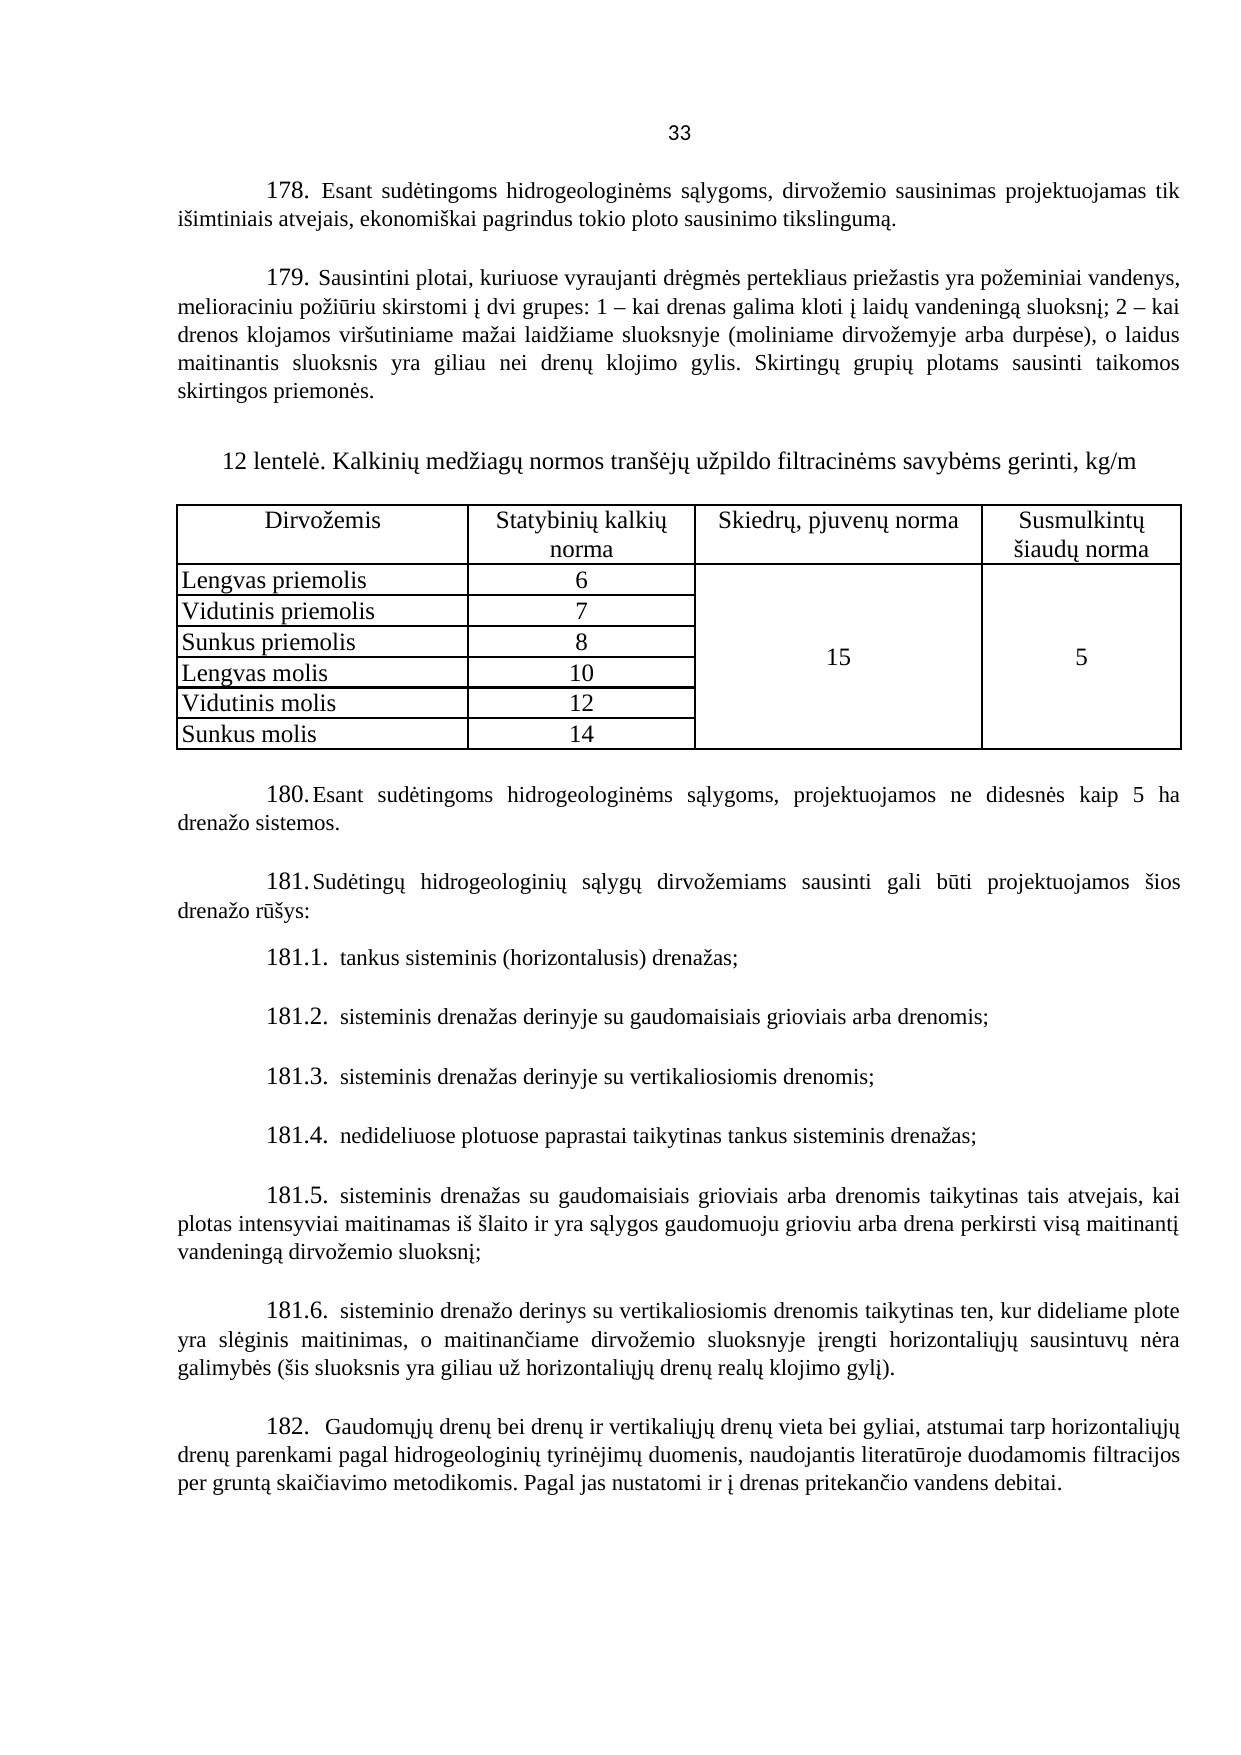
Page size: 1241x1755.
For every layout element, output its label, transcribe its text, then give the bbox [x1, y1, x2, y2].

table_cell Vidutinis molis [178, 689, 467, 717]
table_header Dirvožemis [178, 506, 467, 563]
text 181.6. sisteminio drenažo derinys su vertikaliosiomis drenomis taikytinas ten, kur dideliame plote yra slėginis maitinimas, o maitinančiame dirvožemio sluoksnyje įrengti horizontaliųjų sausintuvų nėra galimybės (šis sluoksnis yra giliau už horizontaliųjų drenų realų klojimo gylį). [177, 1295, 1181, 1380]
table_cell 7 [469, 596, 694, 625]
text 181.1. tankus sisteminis (horizontalusis) drenažas; [177, 942, 1181, 971]
text 181. Sudėtingų hidrogeologinių sąlygų dirvožemiams sausinti gali būti projektuojamos šios drenažo rūšys: [177, 866, 1181, 923]
text 180. Esant sudėtingoms hidrogeologinėms sąlygoms, projektuojamos ne didesnės kaip 5 ha drenažo sistemos. [177, 779, 1181, 836]
table_cell Sunkus molis [178, 719, 467, 748]
text 181.4. nedideliuose plotuose paprastai taikytinas tankus sisteminis drenažas; [177, 1120, 1181, 1149]
table_cell 14 [469, 719, 694, 748]
text 12 lentelė. Kalkinių medžiagų normos tranšėjų užpildo filtracinėms savybėms gerinti, kg/m [177, 446, 1181, 475]
table_cell 12 [469, 689, 694, 717]
table_cell 5 [983, 565, 1180, 748]
text 178. Esant sudėtingoms hidrogeologinėms sąlygoms, dirvožemio sausinimas projektuojamas tik išimtiniais atvejais, ekonomiškai pagrindus tokio ploto sausinimo tikslingumą. [177, 175, 1181, 232]
text 179. Sausintini plotai, kuriuose vyraujanti drėgmės pertekliaus priežastis yra požeminiai vandenys, melioraciniu požiūriu skirstomi į dvi grupes: 1 – kai drenas galima kloti į laidų vandeningą sluoksnį; 2 – kai drenos klojamos viršutiniame mažai laidžiame sluoksnyje (moliniame dirvožemyje arba durpėse), o laidus maitinantis sluoksnis yra giliau nei drenų klojimo gylis. Skirtingų grupių plotams sausinti taikomos skirtingos priemonės. [177, 262, 1181, 403]
text 181.5. sisteminis drenažas su gaudomaisiais grioviais arba drenomis taikytinas tais atvejais, kai plotas intensyviai maitinamas iš šlaito ir yra sąlygos gaudomuoju grioviu arba drena perkirsti visą maitinantį vandeningą dirvožemio sluoksnį; [177, 1180, 1181, 1265]
table_cell Vidutinis priemolis [178, 596, 467, 625]
table_cell Lengvas molis [178, 658, 467, 686]
table_cell Sunkus priemolis [178, 627, 467, 656]
table_cell 8 [469, 627, 694, 656]
table_cell 15 [696, 565, 981, 748]
text 182. Gaudomųjų drenų bei drenų ir vertikaliųjų drenų vieta bei gyliai, atstumai tarp horizontaliųjų drenų parenkami pagal hidrogeologinių tyrinėjimų duomenis, naudojantis literatūroje duodamomis filtracijos per gruntą skaičiavimo metodikomis. Pagal jas nustatomi ir į drenas pritekančio vandens debitai. [177, 1411, 1181, 1496]
text 181.2. sisteminis drenažas derinyje su gaudomaisiais grioviais arba drenomis; [177, 1001, 1181, 1030]
table_cell 6 [469, 565, 694, 594]
table_cell Lengvas priemolis [178, 565, 467, 594]
table_header Statybinių kalkių norma [469, 506, 694, 563]
table_header Susmulkintų šiaudų norma [983, 506, 1180, 563]
text 181.3. sisteminis drenažas derinyje su vertikaliosiomis drenomis; [177, 1061, 1181, 1089]
table_cell 10 [469, 658, 694, 686]
table_header Skiedrų, pjuvenų norma [696, 506, 981, 563]
